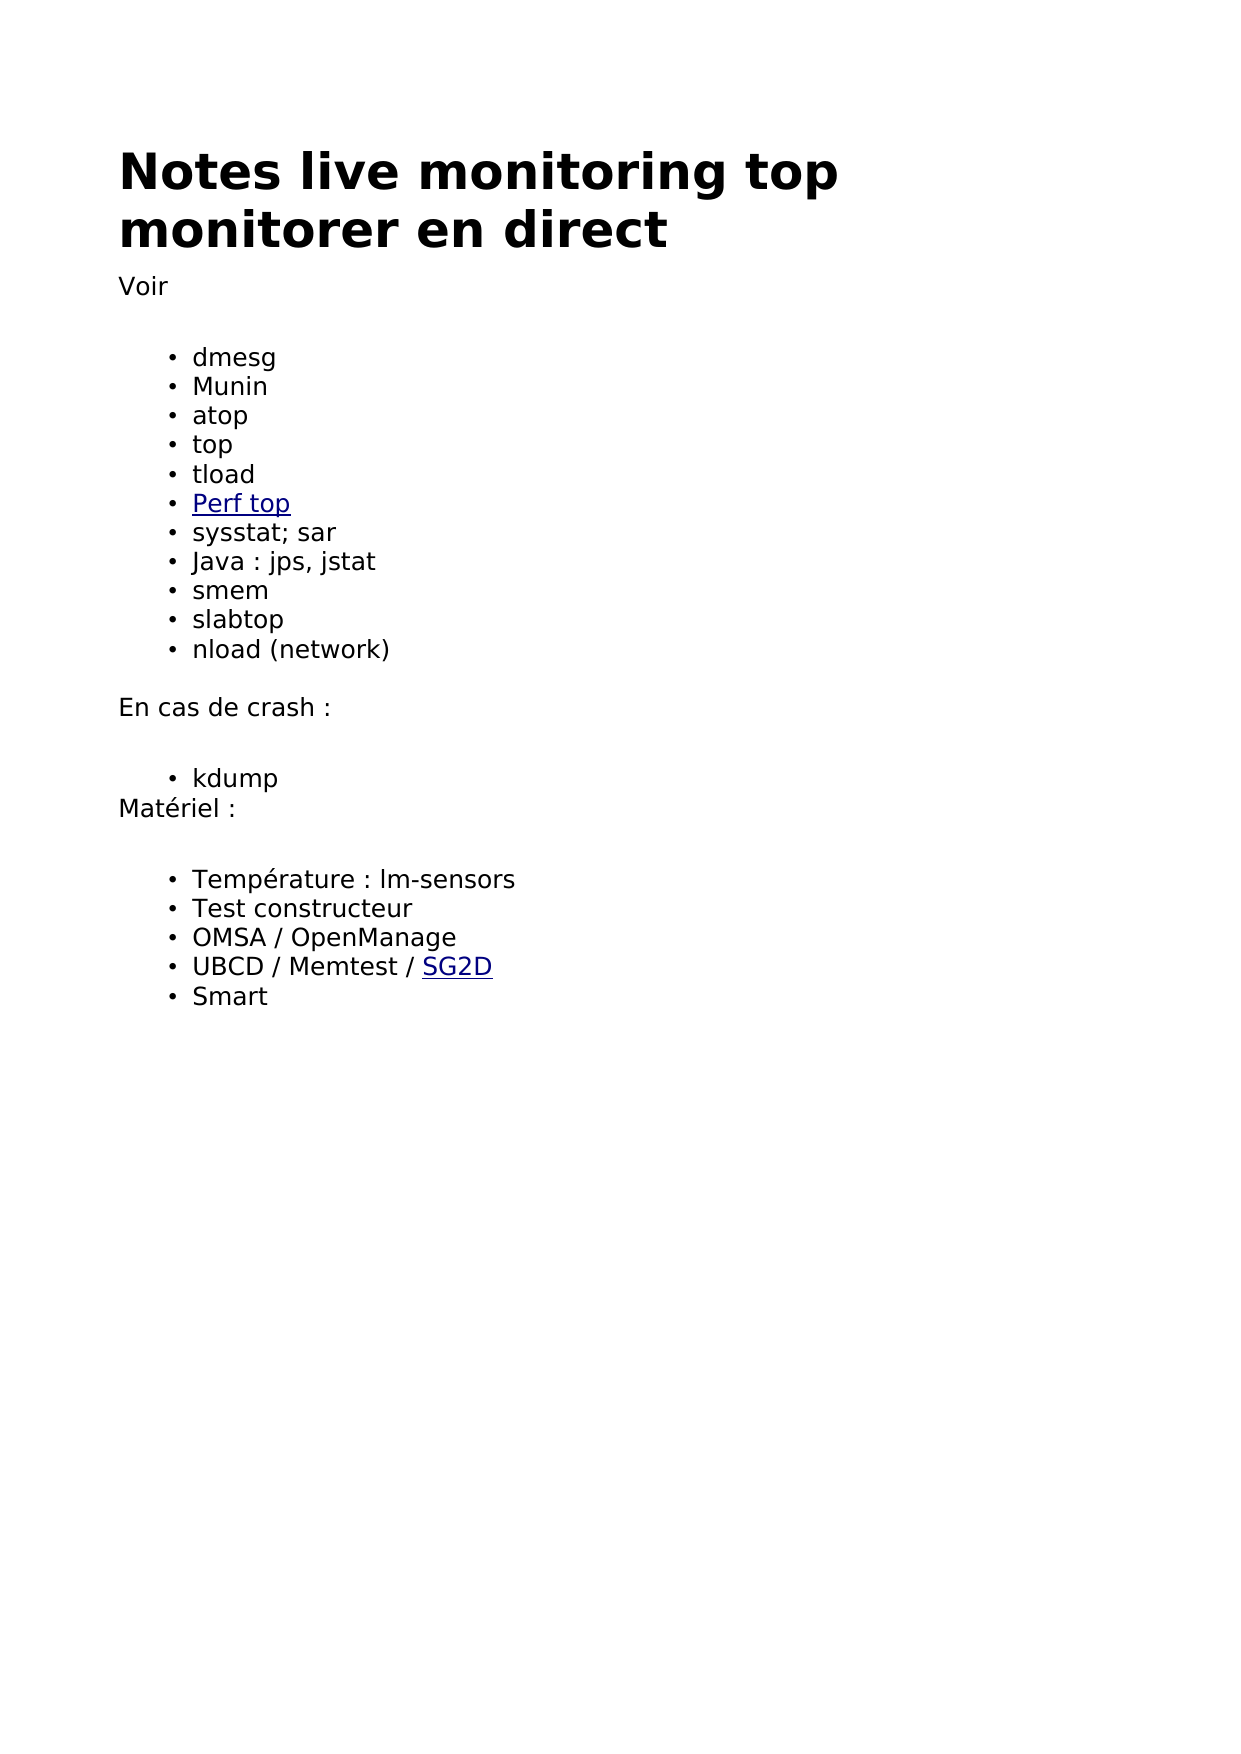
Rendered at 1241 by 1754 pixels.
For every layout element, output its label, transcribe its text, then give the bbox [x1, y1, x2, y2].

list UBCD / Memtest / SG2D [177, 952, 1122, 982]
list smem [177, 577, 1122, 606]
text Matériel : [118, 794, 1122, 823]
list Perf top [177, 489, 1122, 518]
list Température : lm-sensors [177, 865, 1122, 894]
list Test constructeur [177, 894, 1122, 923]
list Java : jps, jstat [177, 547, 1122, 577]
list Munin [177, 372, 1122, 402]
list kdump [177, 765, 1122, 794]
list OMSA / OpenManage [177, 923, 1122, 952]
list atop [177, 402, 1122, 431]
list slabtop [177, 606, 1122, 635]
subtitle Notes live monitoring top monitorer en direct [118, 143, 1122, 259]
text En cas de crash : [118, 693, 1122, 723]
list sysstat; sar [177, 518, 1122, 547]
text Voir [118, 272, 1122, 301]
list nload (network) [177, 635, 1122, 664]
list top [177, 431, 1122, 460]
list Smart [177, 982, 1122, 1011]
list dmesg [177, 343, 1122, 372]
list tload [177, 460, 1122, 489]
